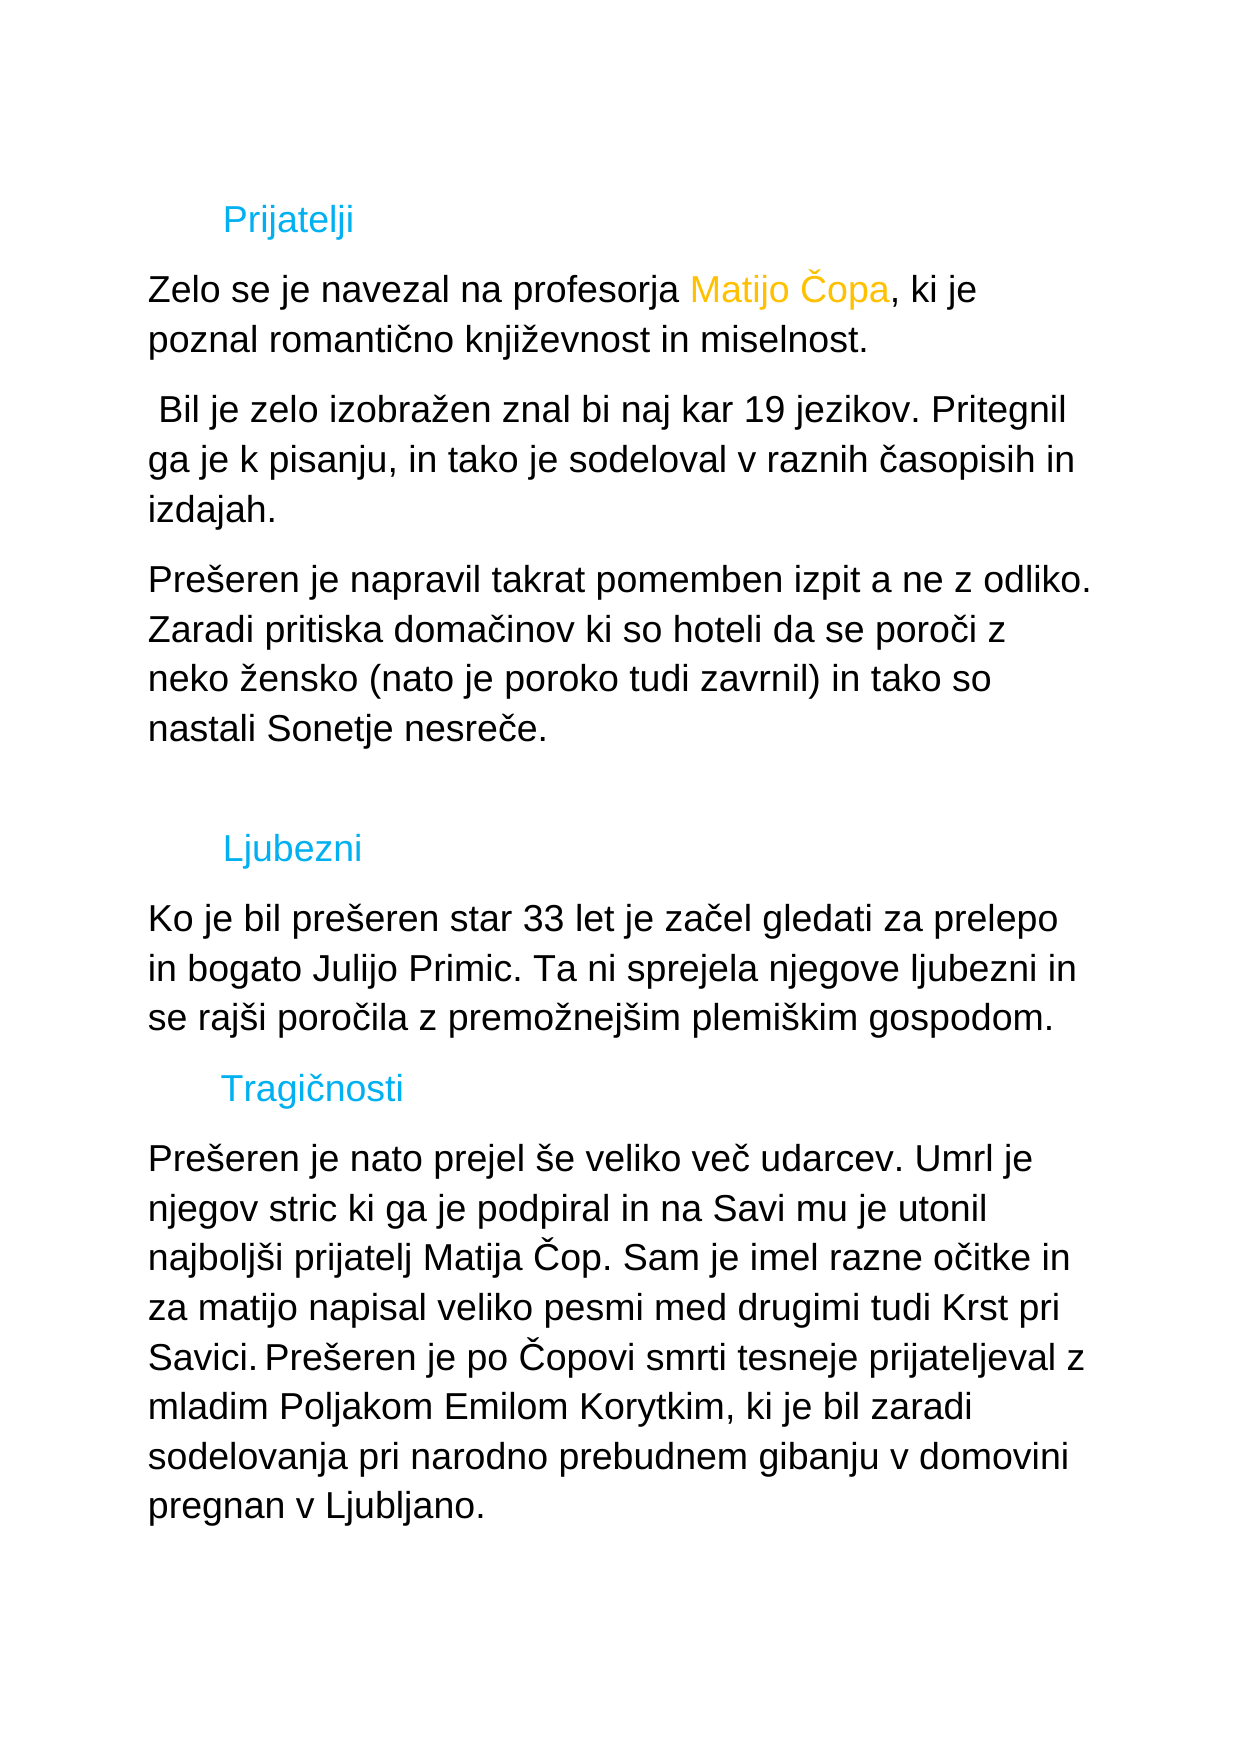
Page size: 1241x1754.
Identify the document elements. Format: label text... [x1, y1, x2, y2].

text Bil je zelo izobražen znal bi naj kar 19 jezikov. Pritegnil ga je k pisanju, in tako je sodeloval v raznih časopisih in izdajah. [148, 388, 1093, 530]
text Ko je bil prešeren star 33 let je začel gledati za prelepo in bogato Julijo Primic. Ta ni sprejela njegove ljubezni in se rajši poročila z premožnejšim plemiškim gospodom. [148, 896, 1093, 1039]
list Ljubezni [223, 826, 1093, 869]
list Prijatelji [223, 197, 1093, 240]
text Prešeren je napravil takrat pomemben izpit a ne z odliko. Zaradi pritiska domačinov ki so hoteli da se poroči z neko žensko (nato je poroko tudi zavrnil) in tako so nastali Sonetje nesreče. [148, 557, 1093, 749]
text Tragičnosti [148, 1066, 1093, 1109]
text Zelo se je navezal na profesorja Matijo Čopa, ki je poznal romantično književnost in miselnost. [148, 268, 1093, 360]
text Prešeren je nato prejel še veliko več udarcev. Umrl je njegov stric ki ga je podpiral in na Savi mu je utonil najboljši prijatelj Matija Čop. Sam je imel razne očitke in za matijo napisal veliko pesmi med drugimi tudi Krst pri Savici. Prešeren je po Čopovi smrti tesneje prijateljeval z mladim Poljakom Emilom Korytkim, ki je bil zaradi sodelovanja pri narodno prebudnem gibanju v domovini pregnan v Ljubljano. [148, 1136, 1093, 1527]
